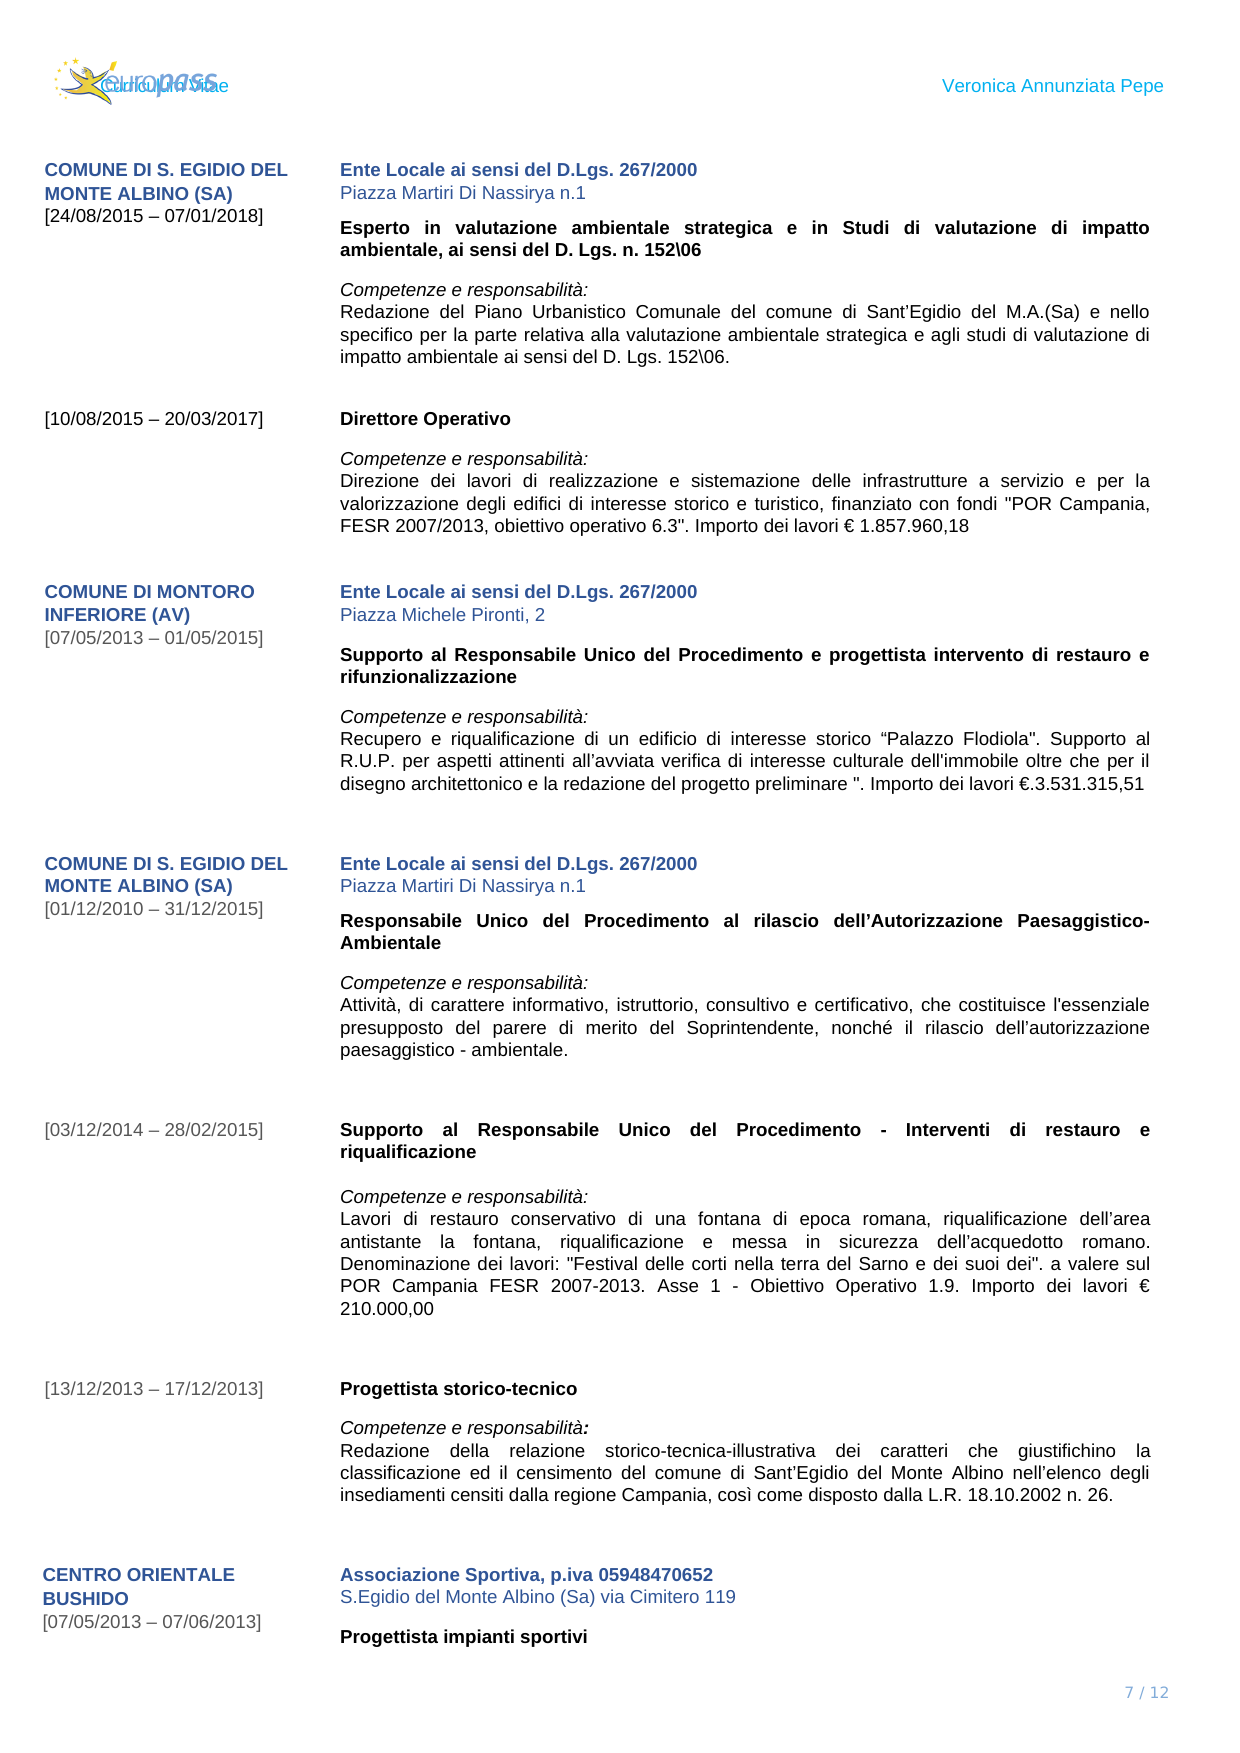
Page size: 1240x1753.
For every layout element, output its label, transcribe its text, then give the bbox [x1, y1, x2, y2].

table_cell [33, 1524, 329, 1564]
table_cell Ente Locale ai sensi del D.Lgs. 267/2000 Piazza Michele Pironti, 2 Supporto al Responsabile Unico del Procedimento e progettista intervento di restauro e rifunzionalizzazione Competenze e responsabilità: Recupero e riqualificazione di un edificio di interesse storico “Palazzo Flodiola". Supporto al R.U.P. per aspetti attinenti all’avviata verifica di interesse culturale dell'immobile oltre che per il disegno architettonico e la redazione del progetto preliminare ". Importo dei lavori €.3.531.315,51 [329, 581, 1164, 812]
table_cell [1164, 1338, 1240, 1377]
table_cell [33, 538, 329, 581]
table_cell [13/12/2013 – 17/12/2013] [33, 1377, 329, 1524]
table_cell COMUNE DI S. EGIDIO DEL MONTE ALBINO (SA) [24/08/2015 – 07/01/2018] [33, 159, 329, 368]
table_cell [03/12/2014 – 28/02/2015] [33, 1119, 329, 1337]
table_cell [1164, 852, 1240, 1079]
table_cell COMUNE DI MONTORO INFERIORE (AV) [07/05/2013 – 01/05/2015] [33, 581, 329, 812]
table_cell [1164, 159, 1240, 368]
table_cell [329, 1079, 1164, 1118]
table_cell [33, 368, 329, 408]
table_cell Associazione Sportiva, p.iva 05948470652 S.Egidio del Monte Albino (Sa) via Cimitero 119 Progettista impianti sportivi [329, 1564, 1164, 1666]
table_cell [329, 1338, 1164, 1377]
table_cell [1164, 1564, 1240, 1666]
table_cell [329, 813, 1164, 852]
table_cell [33, 120, 329, 159]
table_cell Ente Locale ai sensi del D.Lgs. 267/2000 Piazza Martiri Di Nassirya n.1 Esperto in valutazione ambientale strategica e in Studi di valutazione di impatto ambientale, ai sensi del D. Lgs. n. 152\06 Competenze e responsabilità: Redazione del Piano Urbanistico Comunale del comune di Sant’Egidio del M.A.(Sa) e nello specifico per la parte relativa alla valutazione ambientale strategica e agli studi di valutazione di impatto ambientale ai sensi del D. Lgs. 152\06. [329, 159, 1164, 368]
table_cell [1164, 1377, 1240, 1524]
table_cell [329, 368, 1164, 408]
table_cell [1164, 1079, 1240, 1118]
table_cell Ente Locale ai sensi del D.Lgs. 267/2000 Piazza Martiri Di Nassirya n.1 Responsabile Unico del Procedimento al rilascio dell’Autorizzazione Paesaggistico-Ambientale Competenze e responsabilità: Attività, di carattere informativo, istruttorio, consultivo e certificativo, che costituisce l'essenziale presupposto del parere di merito del Soprintendente, nonché il rilascio dell’autorizzazione paesaggistico - ambientale. [329, 852, 1164, 1079]
table_cell [1164, 408, 1240, 537]
table_cell [33, 1338, 329, 1377]
table_cell [1164, 120, 1240, 159]
table_cell [33, 813, 329, 852]
table_cell [1164, 1524, 1240, 1564]
table_cell [33, 1079, 329, 1118]
table_cell [329, 538, 1164, 581]
table_cell Direttore Operativo Competenze e responsabilità: Direzione dei lavori di realizzazione e sistemazione delle infrastrutture a servizio e per la valorizzazione degli edifici di interesse storico e turistico, finanziato con fondi "POR Campania, FESR 2007/2013, obiettivo operativo 6.3". Importo dei lavori € 1.857.960,18 [329, 408, 1164, 537]
table_cell [1164, 813, 1240, 852]
table_cell CENTRO ORIENTALE BUSHIDO [07/05/2013 – 07/06/2013] [33, 1564, 329, 1666]
table_cell [1164, 368, 1240, 408]
table_cell [1164, 581, 1240, 812]
table_cell Progettista storico-tecnico Competenze e responsabilità: Redazione della relazione storico-tecnica-illustrativa dei caratteri che giustifichino la classificazione ed il censimento del comune di Sant’Egidio del Monte Albino nell’elenco degli insediamenti censiti dalla regione Campania, così come disposto dalla L.R. 18.10.2002 n. 26. [329, 1377, 1164, 1524]
table_cell [10/08/2015 – 20/03/2017] [33, 408, 329, 537]
table_cell COMUNE DI S. EGIDIO DEL MONTE ALBINO (SA) [01/12/2010 – 31/12/2015] [33, 852, 329, 1079]
table_cell [329, 1524, 1164, 1564]
table_cell Supporto al Responsabile Unico del Procedimento - Interventi di restauro e riqualificazione Competenze e responsabilità: Lavori di restauro conservativo di una fontana di epoca romana, riqualificazione dell’area antistante la fontana, riqualificazione e messa in sicurezza dell’acquedotto romano. Denominazione dei lavori: "Festival delle corti nella terra del Sarno e dei suoi dei". a valere sul POR Campania FESR 2007-2013. Asse 1 - Obiettivo Operativo 1.9. Importo dei lavori € 210.000,00 [329, 1119, 1164, 1337]
table_cell [1164, 1119, 1240, 1337]
table_cell [329, 120, 1164, 159]
table_cell [1164, 538, 1240, 581]
